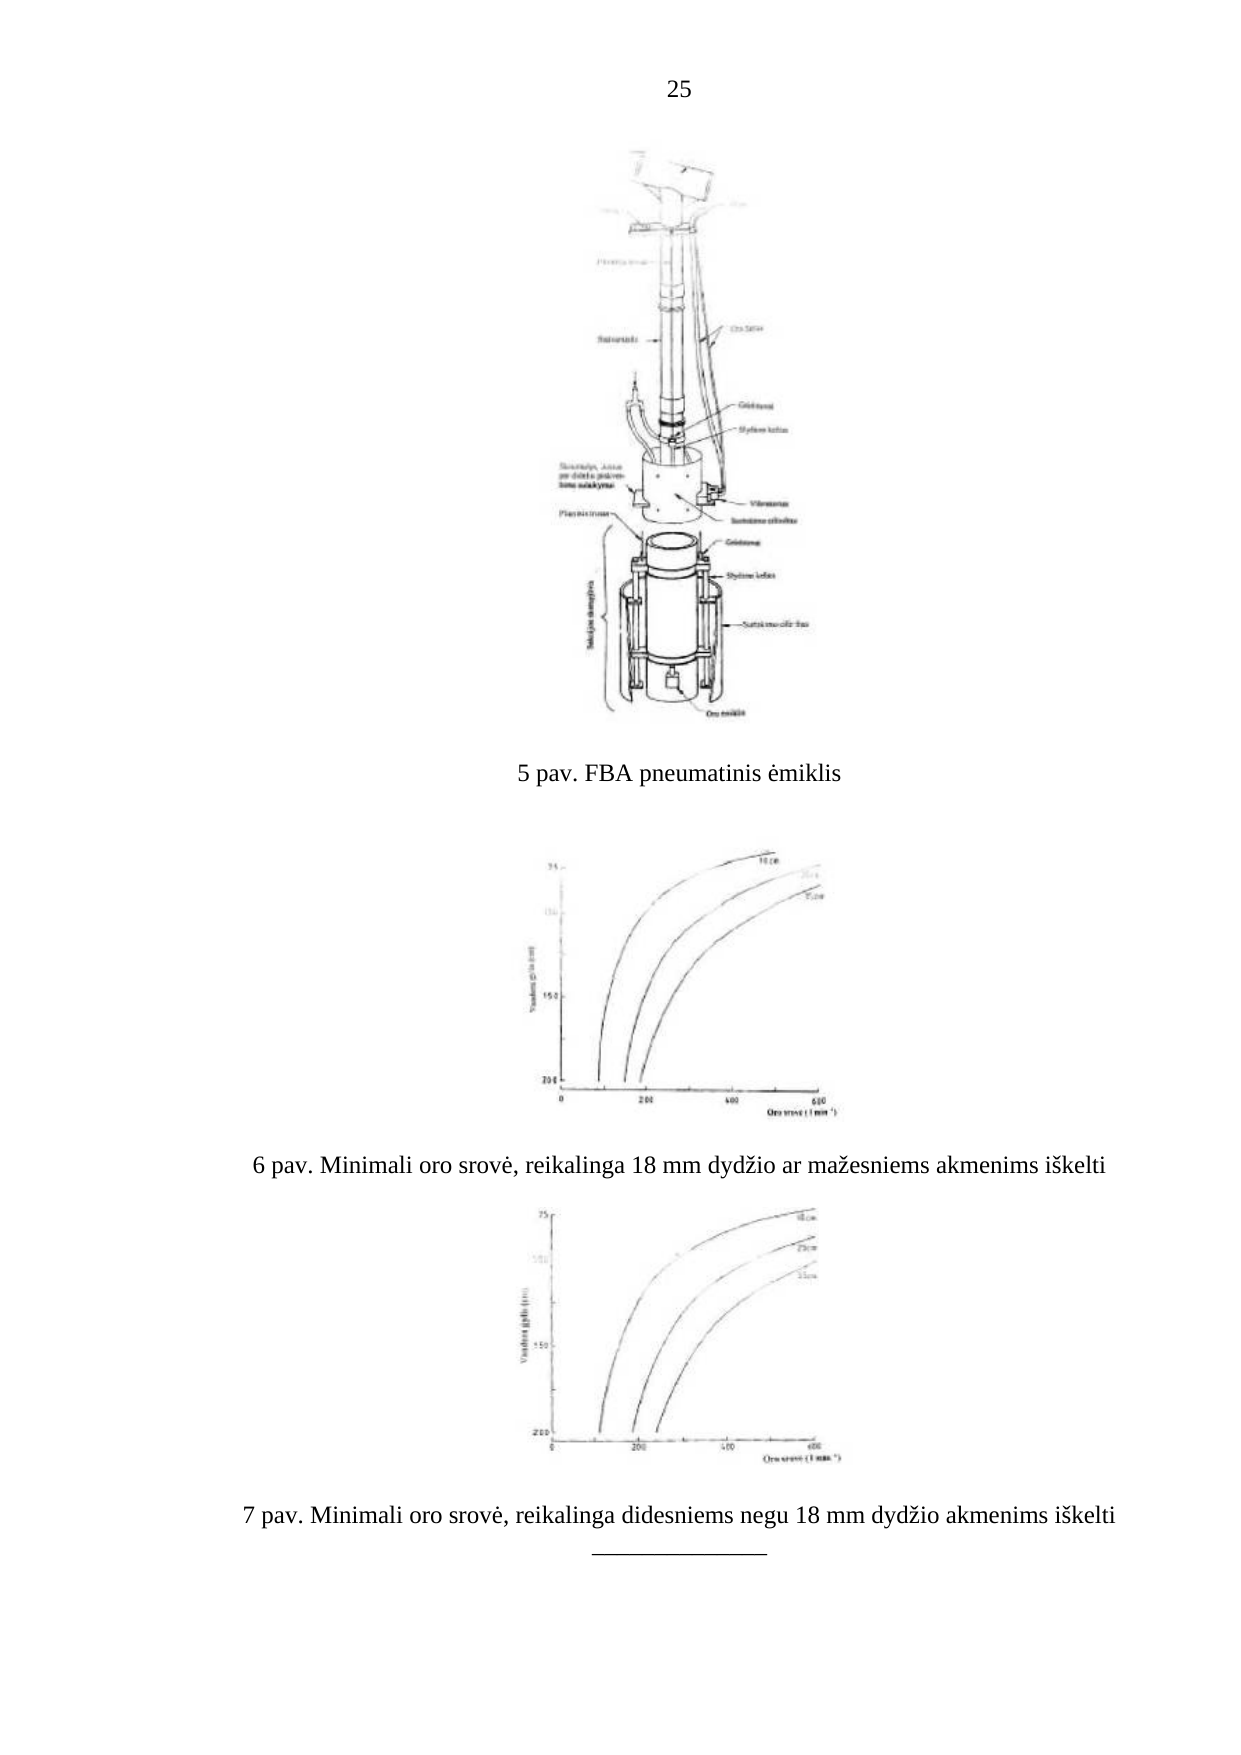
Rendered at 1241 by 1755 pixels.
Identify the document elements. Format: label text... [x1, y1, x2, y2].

text 7 pav. Minimali oro srovė, reikalinga didesniems negu 18 mm dydžio akmenims iškelti [177, 1501, 1181, 1529]
text 5 pav. FBA pneumatinis ėmiklis [177, 758, 1181, 787]
text ______________ [177, 1529, 1181, 1558]
text 6 pav. Minimali oro srovė, reikalinga 18 mm dydžio ar mažesniems akmenims iškelti [177, 1150, 1181, 1179]
